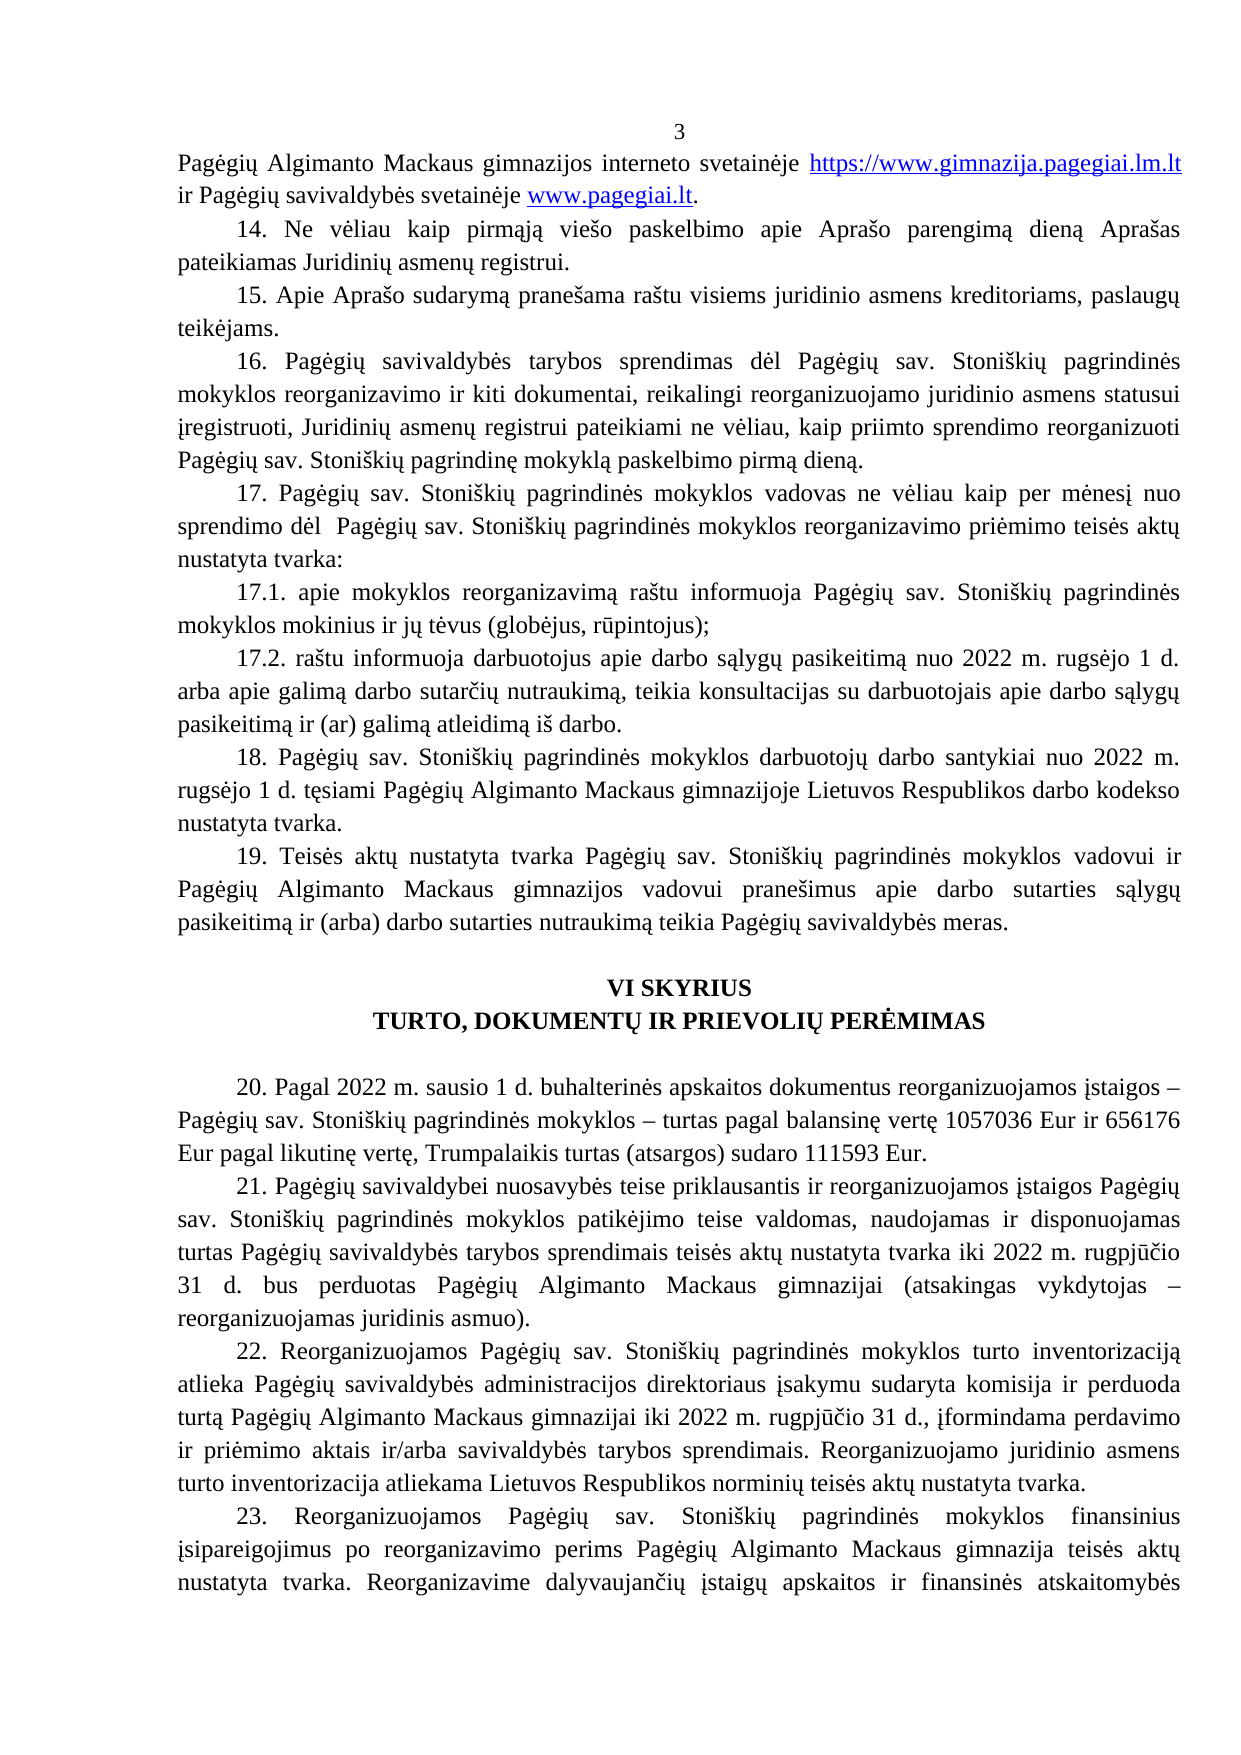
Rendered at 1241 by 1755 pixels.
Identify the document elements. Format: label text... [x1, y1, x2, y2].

text Pagėgių Algimanto Mackaus gimnazijos interneto svetainėje https://www.gimnazija.pagegiai.lm.lt ir Pagėgių savivaldybės svetainėje www.pagegiai.lt. [177, 148, 1181, 209]
text 14. Ne vėliau kaip pirmąją viešo paskelbimo apie Aprašo parengimą dieną Aprašas pateikiamas Juridinių asmenų registrui. [177, 214, 1181, 275]
text 17.2. raštu informuoja darbuotojus apie darbo sąlygų pasikeitimą nuo 2022 m. rugsėjo 1 d. arba apie galimą darbo sutarčių nutraukimą, teikia konsultacijas su darbuotojais apie darbo sąlygų pasikeitimą ir (ar) galimą atleidimą iš darbo. [177, 643, 1181, 738]
text VI SKYRIUS [177, 973, 1181, 1002]
text TURTO, DOKUMENTŲ IR PRIEVOLIŲ PERĖMIMAS [177, 1006, 1181, 1035]
text 15. Apie Aprašo sudarymą pranešama raštu visiems juridinio asmens kreditoriams, paslaugų teikėjams. [177, 280, 1181, 341]
text 23. Reorganizuojamos Pagėgių sav. Stoniškių pagrindinės mokyklos finansinius įsipareigojimus po reorganizavimo perims Pagėgių Algimanto Mackaus gimnazija teisės aktų nustatyta tvarka. Reorganizavime dalyvaujančių įstaigų apskaitos ir finansinės atskaitomybės [177, 1501, 1181, 1596]
text 18. Pagėgių sav. Stoniškių pagrindinės mokyklos darbuotojų darbo santykiai nuo 2022 m. rugsėjo 1 d. tęsiami Pagėgių Algimanto Mackaus gimnazijoje Lietuvos Respublikos darbo kodekso nustatyta tvarka. [177, 742, 1181, 837]
text 21. Pagėgių savivaldybei nuosavybės teise priklausantis ir reorganizuojamos įstaigos Pagėgių sav. Stoniškių pagrindinės mokyklos patikėjimo teise valdomas, naudojamas ir disponuojamas turtas Pagėgių savivaldybės tarybos sprendimais teisės aktų nustatyta tvarka iki 2022 m. rugpjūčio 31 d. bus perduotas Pagėgių Algimanto Mackaus gimnazijai (atsakingas vykdytojas – reorganizuojamas juridinis asmuo). [177, 1171, 1181, 1332]
text 22. Reorganizuojamos Pagėgių sav. Stoniškių pagrindinės mokyklos turto inventorizaciją atlieka Pagėgių savivaldybės administracijos direktoriaus įsakymu sudaryta komisija ir perduoda turtą Pagėgių Algimanto Mackaus gimnazijai iki 2022 m. rugpjūčio 31 d., įformindama perdavimo ir priėmimo aktais ir/arba savivaldybės tarybos sprendimais. Reorganizuojamo juridinio asmens turto inventorizacija atliekama Lietuvos Respublikos norminių teisės aktų nustatyta tvarka. [177, 1336, 1181, 1497]
text 16. Pagėgių savivaldybės tarybos sprendimas dėl Pagėgių sav. Stoniškių pagrindinės mokyklos reorganizavimo ir kiti dokumentai, reikalingi reorganizuojamo juridinio asmens statusui įregistruoti, Juridinių asmenų registrui pateikiami ne vėliau, kaip priimto sprendimo reorganizuoti Pagėgių sav. Stoniškių pagrindinę mokyklą paskelbimo pirmą dieną. [177, 346, 1181, 473]
text 20. Pagal 2022 m. sausio 1 d. buhalterinės apskaitos dokumentus reorganizuojamos įstaigos – Pagėgių sav. Stoniškių pagrindinės mokyklos – turtas pagal balansinę vertę 1057036 Eur ir 656176 Eur pagal likutinę vertę, Trumpalaikis turtas (atsargos) sudaro 111593 Eur. [177, 1072, 1181, 1167]
text 17. Pagėgių sav. Stoniškių pagrindinės mokyklos vadovas ne vėliau kaip per mėnesį nuo sprendimo dėl Pagėgių sav. Stoniškių pagrindinės mokyklos reorganizavimo priėmimo teisės aktų nustatyta tvarka: [177, 478, 1181, 573]
text 17.1. apie mokyklos reorganizavimą raštu informuoja Pagėgių sav. Stoniškių pagrindinės mokyklos mokinius ir jų tėvus (globėjus, rūpintojus); [177, 577, 1181, 639]
text 19. Teisės aktų nustatyta tvarka Pagėgių sav. Stoniškių pagrindinės mokyklos vadovui ir Pagėgių Algimanto Mackaus gimnazijos vadovui pranešimus apie darbo sutarties sąlygų pasikeitimą ir (arba) darbo sutarties nutraukimą teikia Pagėgių savivaldybės meras. [177, 841, 1181, 936]
